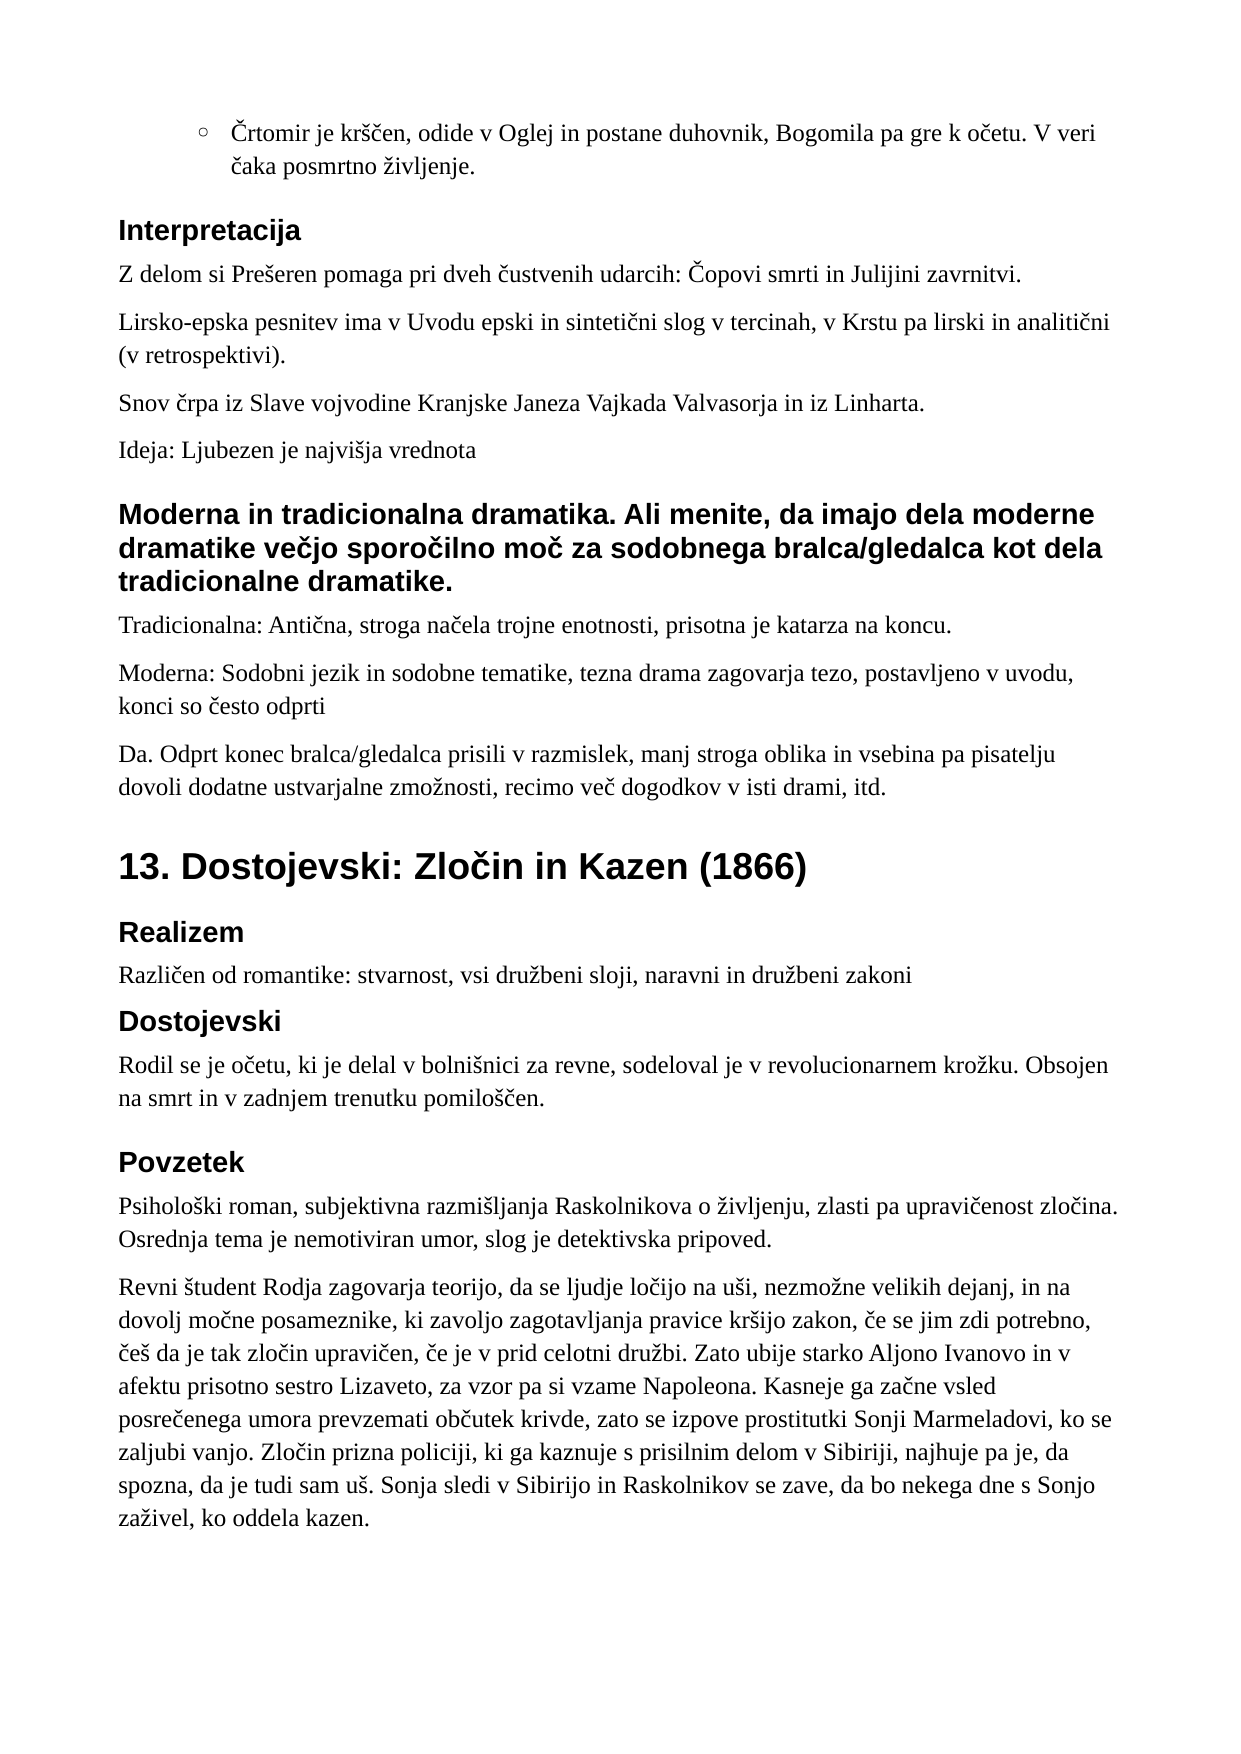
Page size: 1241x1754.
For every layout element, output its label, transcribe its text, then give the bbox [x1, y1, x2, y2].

subtitle Interpretacija [118, 213, 1122, 247]
text Revni študent Rodja zagovarja teorijo, da se ljudje ločijo na uši, nezmožne velikih dejanj, in na dovolj močne posameznike, ki zavoljo zagotavljanja pravice kršijo zakon, če se jim zdi potrebno, češ da je tak zločin upravičen, če je v prid celotni družbi. Zato ubije starko Aljono Ivanovo in v afektu prisotno sestro Lizaveto, za vzor pa si vzame Napoleona. Kasneje ga začne vsled posrečenega umora prevzemati občutek krivde, zato se izpove prostitutki Sonji Marmeladovi, ko se zaljubi vanjo. Zločin prizna policiji, ki ga kaznuje s prisilnim delom v Sibiriji, najhuje pa je, da spozna, da je tudi sam uš. Sonja sledi v Sibirijo in Raskolnikov se zave, da bo nekega dne s Sonjo zaživel, ko oddela kazen. [118, 1272, 1122, 1532]
text Z delom si Prešeren pomaga pri dveh čustvenih udarcih: Čopovi smrti in Julijini zavrnitvi. [118, 259, 1122, 288]
text Ideja: Ljubezen je najvišja vrednota [118, 435, 1122, 464]
text Da. Odprt konec bralca/gledalca prisili v razmislek, manj stroga oblika in vsebina pa pisatelju dovoli dodatne ustvarjalne zmožnosti, recimo več dogodkov v isti drami, itd. [118, 739, 1122, 801]
subtitle 13. Dostojevski: Zločin in Kazen (1866) [118, 844, 1122, 887]
subtitle Moderna in tradicionalna dramatika. Ali menite, da imajo dela moderne dramatike večjo sporočilno moč za sodobnega bralca/gledalca kot dela tradicionalne dramatike. [118, 497, 1122, 598]
text Lirsko-epska pesnitev ima v Uvodu epski in sintetični slog v tercinah, v Krstu pa lirski in analitični (v retrospektivi). [118, 307, 1122, 369]
list Črtomir je krščen, odide v Oglej in postane duhovnik, Bogomila pa gre k očetu. V veri čaka posmrtno življenje. [193, 118, 1122, 180]
text Psihološki roman, subjektivna razmišljanja Raskolnikova o življenju, zlasti pa upravičenost zločina. Osrednja tema je nemotiviran umor, slog je detektivska pripoved. [118, 1191, 1122, 1253]
text Tradicionalna: Antična, stroga načela trojne enotnosti, prisotna je katarza na koncu. [118, 611, 1122, 639]
text Snov črpa iz Slave vojvodine Kranjske Janeza Vajkada Valvasorja in iz Linharta. [118, 388, 1122, 416]
subtitle Povzetek [118, 1145, 1122, 1179]
text Rodil se je očetu, ki je delal v bolnišnici za revne, sodeloval je v revolucionarnem krožku. Obsojen na smrt in v zadnjem trenutku pomiloščen. [118, 1050, 1122, 1112]
subtitle Realizem [118, 914, 1122, 948]
text Različen od romantike: stvarnost, vsi družbeni sloji, naravni in družbeni zakoni [118, 961, 1122, 989]
text Moderna: Sodobni jezik in sodobne tematike, tezna drama zagovarja tezo, postavljeno v uvodu, konci so često odprti [118, 658, 1122, 720]
subtitle Dostojevski [118, 1004, 1122, 1037]
